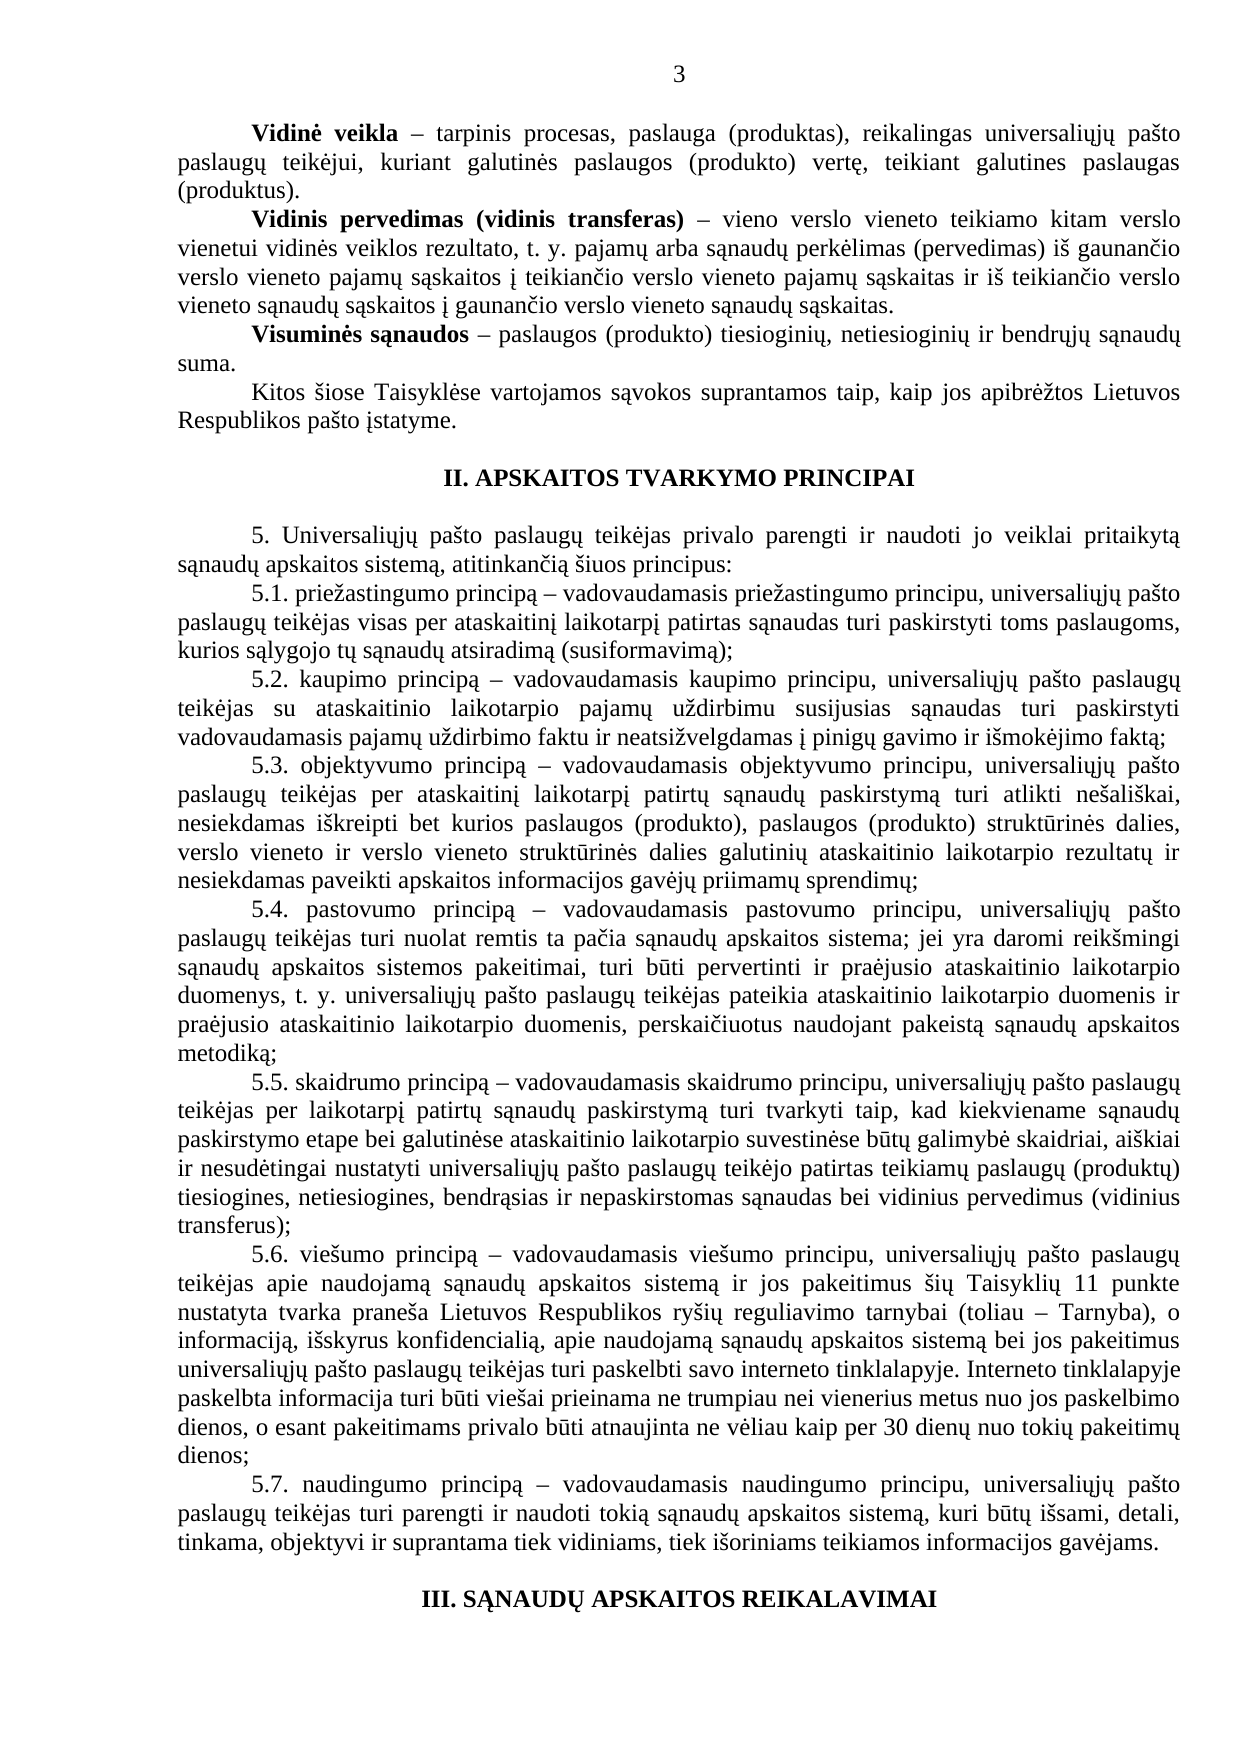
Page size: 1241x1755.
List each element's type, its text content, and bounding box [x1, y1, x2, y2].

text 5.3. objektyvumo principą – vadovaudamasis objektyvumo principu, universaliųjų pašto paslaugų teikėjas per ataskaitinį laikotarpį patirtų sąnaudų paskirstymą turi atlikti nešališkai, nesiekdamas iškreipti bet kurios paslaugos (produkto), paslaugos (produkto) struktūrinės dalies, verslo vieneto ir verslo vieneto struktūrinės dalies galutinių ataskaitinio laikotarpio rezultatų ir nesiekdamas paveikti apskaitos informacijos gavėjų priimamų sprendimų; [177, 751, 1181, 894]
text 5.5. skaidrumo principą – vadovaudamasis skaidrumo principu, universaliųjų pašto paslaugų teikėjas per laikotarpį patirtų sąnaudų paskirstymą turi tvarkyti taip, kad kiekviename sąnaudų paskirstymo etape bei galutinėse ataskaitinio laikotarpio suvestinėse būtų galimybė skaidriai, aiškiai ir nesudėtingai nustatyti universaliųjų pašto paslaugų teikėjo patirtas teikiamų paslaugų (produktų) tiesiogines, netiesiogines, bendrąsias ir nepaskirstomas sąnaudas bei vidinius pervedimus (vidinius transferus); [177, 1067, 1181, 1239]
text 5. Universaliųjų pašto paslaugų teikėjas privalo parengti ir naudoti jo veiklai pritaikytą sąnaudų apskaitos sistemą, atitinkančią šiuos principus: [177, 521, 1181, 578]
text 5.6. viešumo principą – vadovaudamasis viešumo principu, universaliųjų pašto paslaugų teikėjas apie naudojamą sąnaudų apskaitos sistemą ir jos pakeitimus šių Taisyklių 11 punkte nustatyta tvarka praneša Lietuvos Respublikos ryšių reguliavimo tarnybai (toliau – Tarnyba), o informaciją, išskyrus konfidencialią, apie naudojamą sąnaudų apskaitos sistemą bei jos pakeitimus universaliųjų pašto paslaugų teikėjas turi paskelbti savo interneto tinklalapyje. Interneto tinklalapyje paskelbta informacija turi būti viešai prieinama ne trumpiau nei vienerius metus nuo jos paskelbimo dienos, o esant pakeitimams privalo būti atnaujinta ne vėliau kaip per 30 dienų nuo tokių pakeitimų dienos; [177, 1239, 1181, 1469]
text II. APSKAITOS TVARKYMO PRINCIPAI [177, 463, 1181, 492]
text 5.2. kaupimo principą – vadovaudamasis kaupimo principu, universaliųjų pašto paslaugų teikėjas su ataskaitinio laikotarpio pajamų uždirbimu susijusias sąnaudas turi paskirstyti vadovaudamasis pajamų uždirbimo faktu ir neatsižvelgdamas į pinigų gavimo ir išmokėjimo faktą; [177, 664, 1181, 751]
text Vidinis pervedimas (vidinis transferas) – vieno verslo vieneto teikiamo kitam verslo vienetui vidinės veiklos rezultato, t. y. pajamų arba sąnaudų perkėlimas (pervedimas) iš gaunančio verslo vieneto pajamų sąskaitos į teikiančio verslo vieneto pajamų sąskaitas ir iš teikiančio verslo vieneto sąnaudų sąskaitos į gaunančio verslo vieneto sąnaudų sąskaitas. [177, 204, 1181, 319]
text 5.1. priežastingumo principą – vadovaudamasis priežastingumo principu, universaliųjų pašto paslaugų teikėjas visas per ataskaitinį laikotarpį patirtas sąnaudas turi paskirstyti toms paslaugoms, kurios sąlygojo tų sąnaudų atsiradimą (susiformavimą); [177, 578, 1181, 664]
text III. sąnaudų APSKAITos reikalavimai [177, 1584, 1181, 1613]
text Visuminės sąnaudos – paslaugos (produkto) tiesioginių, netiesioginių ir bendrųjų sąnaudų suma. [177, 319, 1181, 377]
text Kitos šiose Taisyklėse vartojamos sąvokos suprantamos taip, kaip jos apibrėžtos Lietuvos Respublikos pašto įstatyme. [177, 377, 1181, 434]
text 5.4. pastovumo principą – vadovaudamasis pastovumo principu, universaliųjų pašto paslaugų teikėjas turi nuolat remtis ta pačia sąnaudų apskaitos sistema; jei yra daromi reikšmingi sąnaudų apskaitos sistemos pakeitimai, turi būti pervertinti ir praėjusio ataskaitinio laikotarpio duomenys, t. y. universaliųjų pašto paslaugų teikėjas pateikia ataskaitinio laikotarpio duomenis ir praėjusio ataskaitinio laikotarpio duomenis, perskaičiuotus naudojant pakeistą sąnaudų apskaitos metodiką; [177, 894, 1181, 1067]
text 5.7. naudingumo principą – vadovaudamasis naudingumo principu, universaliųjų pašto paslaugų teikėjas turi parengti ir naudoti tokią sąnaudų apskaitos sistemą, kuri būtų išsami, detali, tinkama, objektyvi ir suprantama tiek vidiniams, tiek išoriniams teikiamos informacijos gavėjams. [177, 1469, 1181, 1556]
text Vidinė veikla – tarpinis procesas, paslauga (produktas), reikalingas universaliųjų pašto paslaugų teikėjui, kuriant galutinės paslaugos (produkto) vertę, teikiant galutines paslaugas (produktus). [177, 118, 1181, 204]
